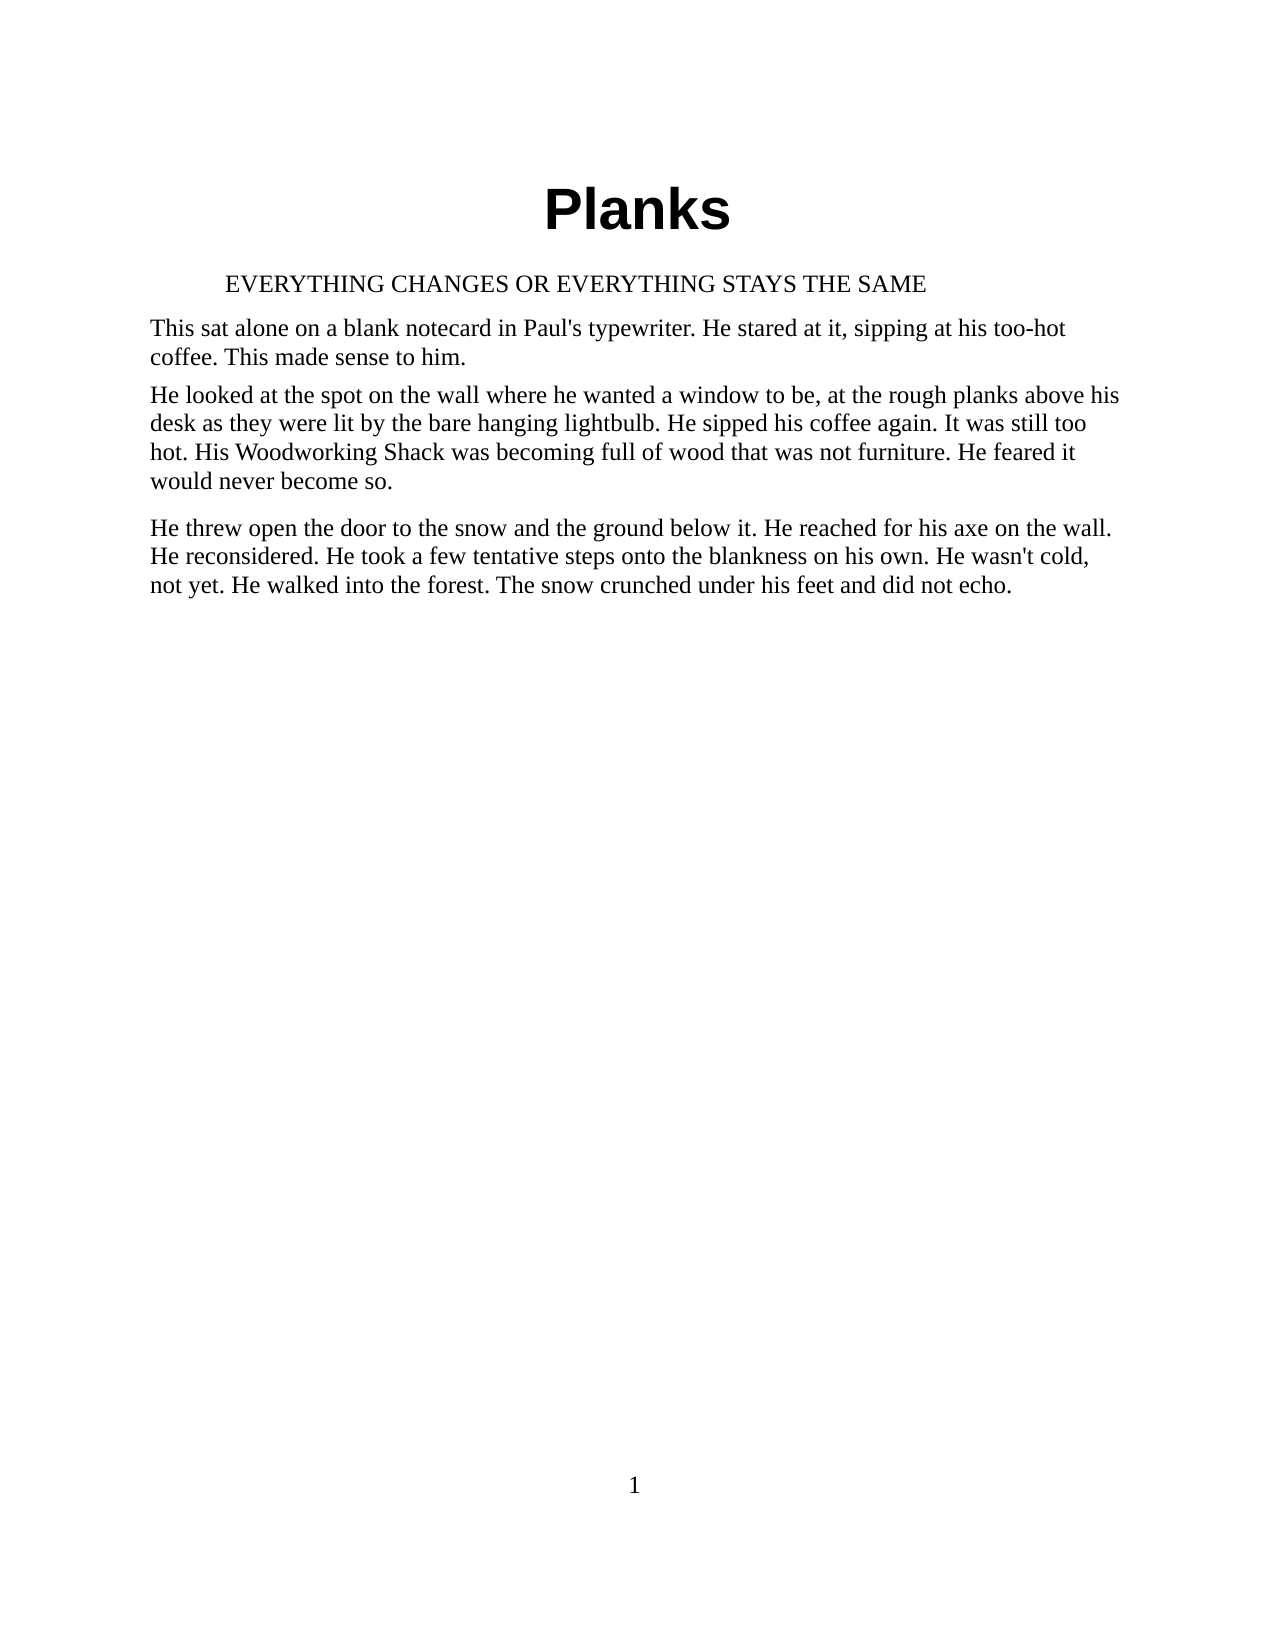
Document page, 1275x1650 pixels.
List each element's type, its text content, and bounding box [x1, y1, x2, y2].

text He looked at the spot on the wall where he wanted a window to be, at the rough planks above his desk as they were lit by the bare hanging lightbulb. He sipped his coffee again. It was still too hot. His Woodworking Shack was becoming full of wood that was not furniture. He feared it would never become so. [150, 380, 1125, 495]
text EVERYTHING CHANGES OR EVERYTHING STAYS THE SAME [225, 269, 1125, 298]
text This sat alone on a blank notecard in Paul's typewriter. He stared at it, sipping at his too-hot coffee. This made sense to him. [150, 313, 1125, 371]
title Planks [150, 175, 1125, 242]
text He threw open the door to the snow and the ground below it. He reached for his axe on the wall. He reconsidered. He took a few tentative steps onto the blankness on his own. He wasn't cold, not yet. He walked into the forest. The snow crunched under his feet and did not echo. [150, 513, 1125, 599]
